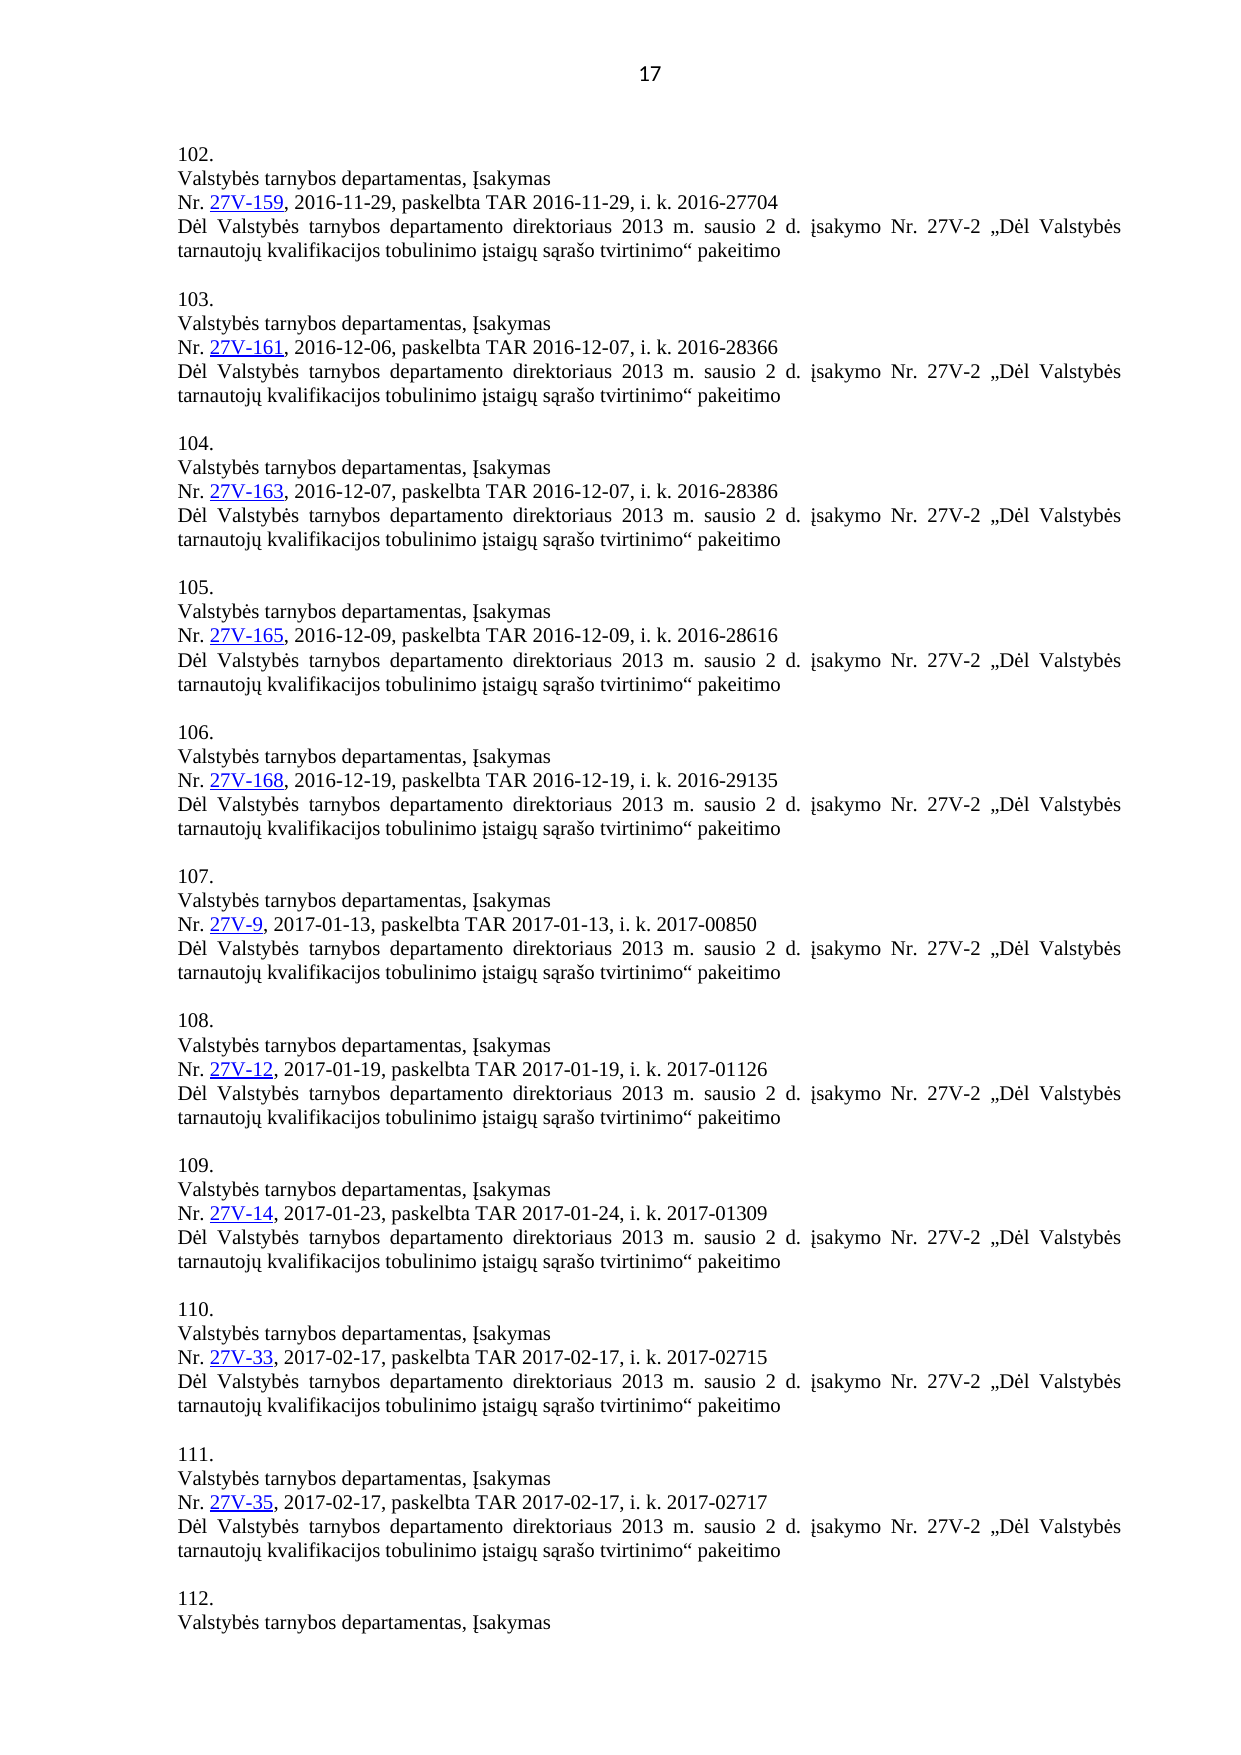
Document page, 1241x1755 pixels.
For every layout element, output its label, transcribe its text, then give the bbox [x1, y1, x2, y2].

text 106. [177, 720, 1122, 744]
text 111. [177, 1442, 1122, 1466]
text Valstybės tarnybos departamentas, Įsakymas [177, 1321, 1122, 1345]
text Dėl Valstybės tarnybos departamento direktoriaus 2013 m. sausio 2 d. įsakymo Nr. 27V-2 „Dėl Valstybės tarnautojų kvalifikacijos tobulinimo įstaigų sąrašo tvirtinimo“ pakeitimo [177, 1225, 1122, 1273]
text Dėl Valstybės tarnybos departamento direktoriaus 2013 m. sausio 2 d. įsakymo Nr. 27V-2 „Dėl Valstybės tarnautojų kvalifikacijos tobulinimo įstaigų sąrašo tvirtinimo“ pakeitimo [177, 359, 1122, 407]
text Dėl Valstybės tarnybos departamento direktoriaus 2013 m. sausio 2 d. įsakymo Nr. 27V-2 „Dėl Valstybės tarnautojų kvalifikacijos tobulinimo įstaigų sąrašo tvirtinimo“ pakeitimo [177, 792, 1122, 840]
text Dėl Valstybės tarnybos departamento direktoriaus 2013 m. sausio 2 d. įsakymo Nr. 27V-2 „Dėl Valstybės tarnautojų kvalifikacijos tobulinimo įstaigų sąrašo tvirtinimo“ pakeitimo [177, 214, 1122, 262]
text Nr. 27V-168, 2016-12-19, paskelbta TAR 2016-12-19, i. k. 2016-29135 [177, 768, 1122, 792]
text 105. [177, 575, 1122, 599]
text Valstybės tarnybos departamentas, Įsakymas [177, 599, 1122, 623]
text 102. [177, 142, 1122, 166]
text Dėl Valstybės tarnybos departamento direktoriaus 2013 m. sausio 2 d. įsakymo Nr. 27V-2 „Dėl Valstybės tarnautojų kvalifikacijos tobulinimo įstaigų sąrašo tvirtinimo“ pakeitimo [177, 1514, 1122, 1562]
text 107. [177, 864, 1122, 888]
text 103. [177, 287, 1122, 311]
text 104. [177, 431, 1122, 455]
text Valstybės tarnybos departamentas, Įsakymas [177, 744, 1122, 768]
text Dėl Valstybės tarnybos departamento direktoriaus 2013 m. sausio 2 d. įsakymo Nr. 27V-2 „Dėl Valstybės tarnautojų kvalifikacijos tobulinimo įstaigų sąrašo tvirtinimo“ pakeitimo [177, 647, 1122, 696]
text 110. [177, 1297, 1122, 1321]
text Nr. 27V-35, 2017-02-17, paskelbta TAR 2017-02-17, i. k. 2017-02717 [177, 1490, 1122, 1514]
text Valstybės tarnybos departamentas, Įsakymas [177, 166, 1122, 190]
text Nr. 27V-12, 2017-01-19, paskelbta TAR 2017-01-19, i. k. 2017-01126 [177, 1057, 1122, 1081]
text Valstybės tarnybos departamentas, Įsakymas [177, 1032, 1122, 1057]
text Valstybės tarnybos departamentas, Įsakymas [177, 1177, 1122, 1201]
text Valstybės tarnybos departamentas, Įsakymas [177, 311, 1122, 335]
text Nr. 27V-165, 2016-12-09, paskelbta TAR 2016-12-09, i. k. 2016-28616 [177, 623, 1122, 647]
text Valstybės tarnybos departamentas, Įsakymas [177, 455, 1122, 479]
text 112. [177, 1586, 1122, 1610]
text Dėl Valstybės tarnybos departamento direktoriaus 2013 m. sausio 2 d. įsakymo Nr. 27V-2 „Dėl Valstybės tarnautojų kvalifikacijos tobulinimo įstaigų sąrašo tvirtinimo“ pakeitimo [177, 1081, 1122, 1129]
text Valstybės tarnybos departamentas, Įsakymas [177, 888, 1122, 912]
text Valstybės tarnybos departamentas, Įsakymas [177, 1610, 1122, 1634]
text 109. [177, 1153, 1122, 1177]
text Dėl Valstybės tarnybos departamento direktoriaus 2013 m. sausio 2 d. įsakymo Nr. 27V-2 „Dėl Valstybės tarnautojų kvalifikacijos tobulinimo įstaigų sąrašo tvirtinimo“ pakeitimo [177, 1369, 1122, 1417]
text Nr. 27V-9, 2017-01-13, paskelbta TAR 2017-01-13, i. k. 2017-00850 [177, 912, 1122, 936]
text Valstybės tarnybos departamentas, Įsakymas [177, 1466, 1122, 1490]
text 108. [177, 1008, 1122, 1032]
text Dėl Valstybės tarnybos departamento direktoriaus 2013 m. sausio 2 d. įsakymo Nr. 27V-2 „Dėl Valstybės tarnautojų kvalifikacijos tobulinimo įstaigų sąrašo tvirtinimo“ pakeitimo [177, 503, 1122, 551]
text Nr. 27V-14, 2017-01-23, paskelbta TAR 2017-01-24, i. k. 2017-01309 [177, 1201, 1122, 1225]
text Nr. 27V-159, 2016-11-29, paskelbta TAR 2016-11-29, i. k. 2016-27704 [177, 190, 1122, 214]
text Dėl Valstybės tarnybos departamento direktoriaus 2013 m. sausio 2 d. įsakymo Nr. 27V-2 „Dėl Valstybės tarnautojų kvalifikacijos tobulinimo įstaigų sąrašo tvirtinimo“ pakeitimo [177, 936, 1122, 984]
text Nr. 27V-33, 2017-02-17, paskelbta TAR 2017-02-17, i. k. 2017-02715 [177, 1345, 1122, 1369]
text Nr. 27V-161, 2016-12-06, paskelbta TAR 2016-12-07, i. k. 2016-28366 [177, 335, 1122, 359]
text Nr. 27V-163, 2016-12-07, paskelbta TAR 2016-12-07, i. k. 2016-28386 [177, 479, 1122, 503]
